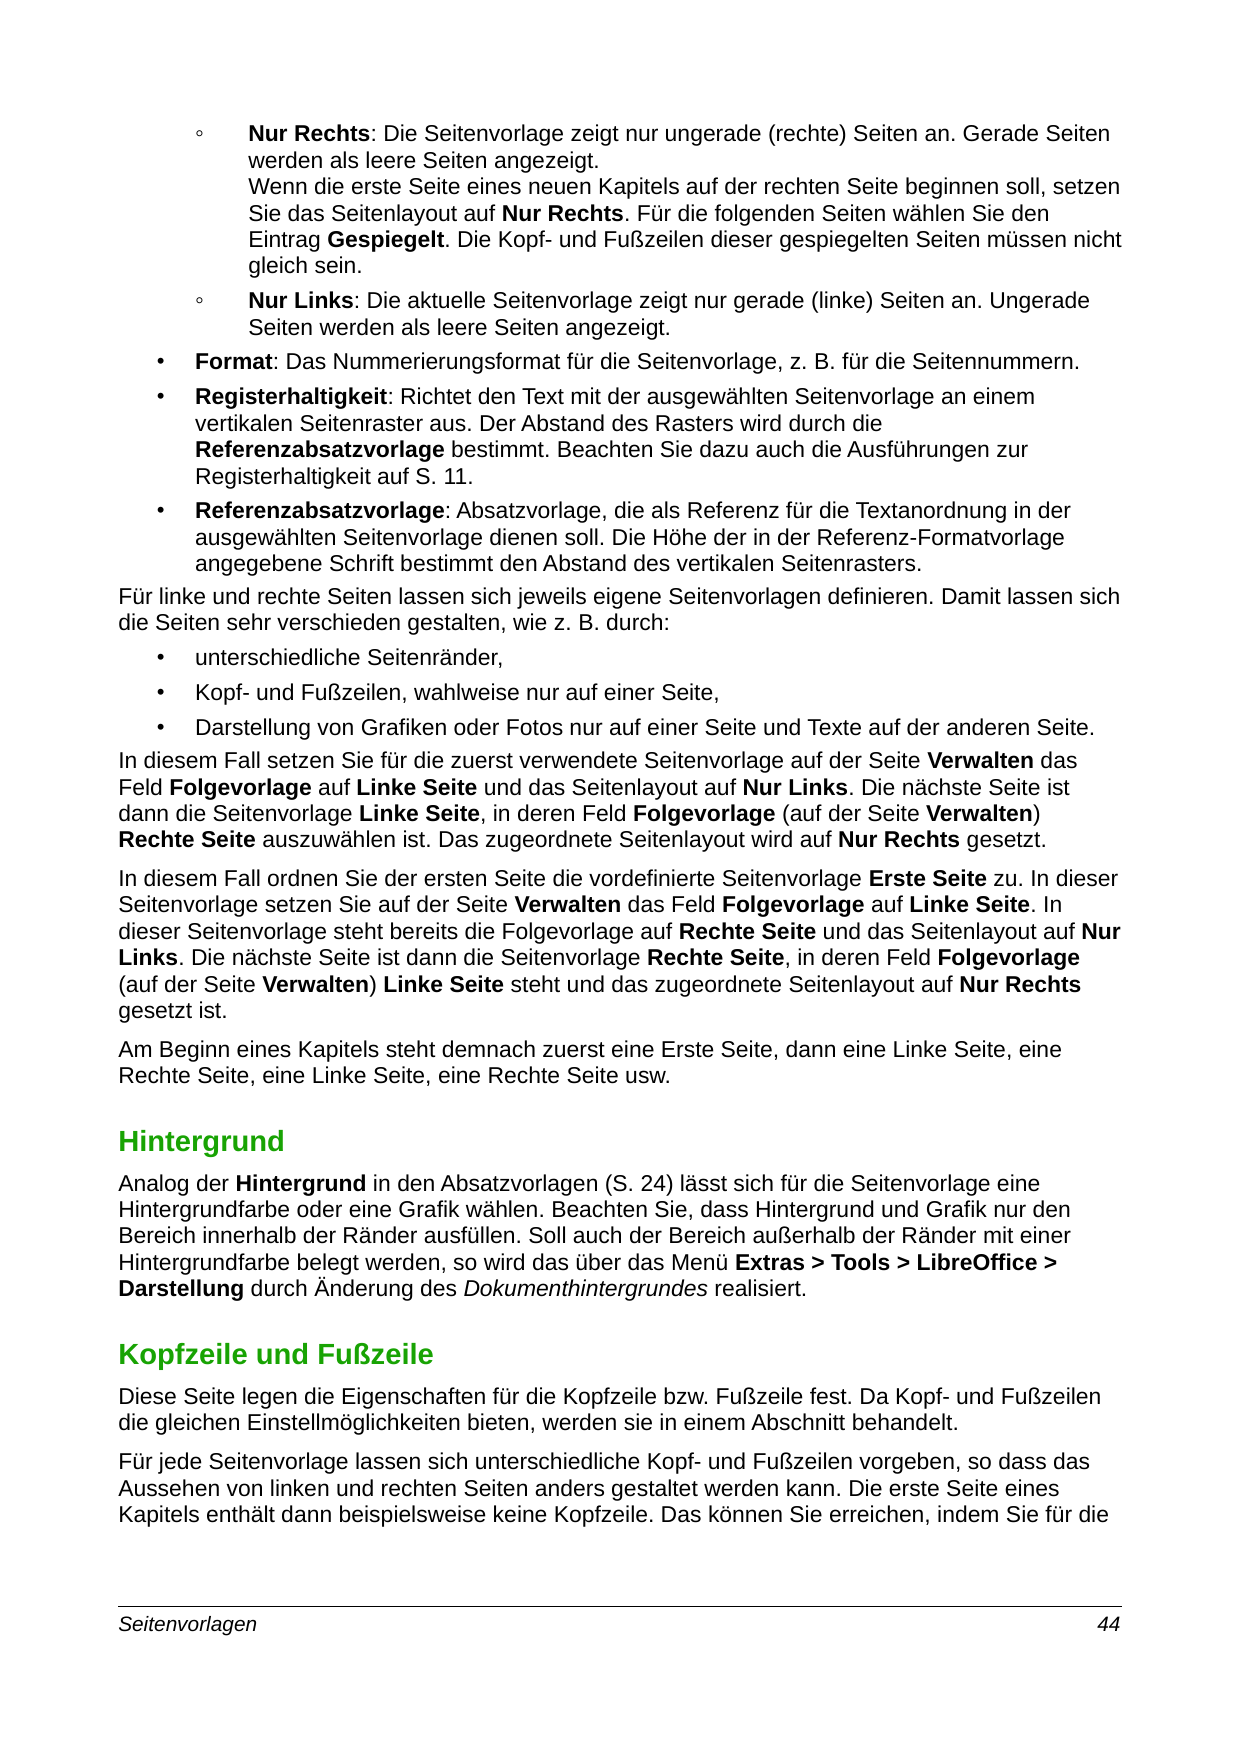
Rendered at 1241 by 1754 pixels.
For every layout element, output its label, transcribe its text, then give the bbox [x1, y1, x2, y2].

text Am Beginn eines Kapitels steht demnach zuerst eine Erste Seite, dann eine Linke Seite, eine Rechte Seite, eine Linke Seite, eine Rechte Seite usw. [118, 1036, 1122, 1088]
subtitle Kopfzeile und Fußzeile [118, 1337, 1122, 1371]
list Für linke und rechte Seiten lassen sich jeweils eigene Seitenvorlagen definieren. Damit lassen sich die Seiten sehr verschieden gestalten, wie z. B. durch: [118, 583, 1122, 636]
text Diese Seite legen die Eigenschaften für die Kopfzeile bzw. Fußzeile fest. Da Kopf- und Fußzeilen die gleichen Einstellmöglichkeiten bieten, werden sie in einem Abschnitt behandelt. [118, 1383, 1122, 1436]
text In diesem Fall setzen Sie für die zuerst verwendete Seitenvorlage auf der Seite Verwalten das Feld Folgevorlage auf Linke Seite und das Seitenlayout auf Nur Links. Die nächste Seite ist dann die Seitenvorlage Linke Seite, in deren Feld Folgevorlage (auf der Seite Verwalten) Rechte Seite auszuwählen ist. Das zugeordnete Seitenlayout wird auf Nur Rechts gesetzt. [118, 747, 1122, 853]
list Analog der Hintergrund in den Absatzvorlagen (S. 24) lässt sich für die Seitenvorlage eine Hintergrundfarbe oder eine Grafik wählen. Beachten Sie, dass Hintergrund und Grafik nur den Bereich innerhalb der Ränder ausfüllen. Soll auch der Bereich außerhalb der Ränder mit einer Hintergrundfarbe belegt werden, so wird das über das Menü Extras > Tools > LibreOffice > Darstellung durch Änderung des Dokumenthintergrundes realisiert. [118, 1170, 1122, 1302]
subtitle Hintergrund [118, 1124, 1122, 1157]
list Darstellung von Grafiken oder Fotos nur auf einer Seite und Texte auf der anderen Seite. [156, 712, 1122, 741]
list Referenzabsatzvorlage: Absatzvorlage, die als Referenz für die Textanordnung in der ausgewählten Seitenvorlage dienen soll. Die Höhe der in der Referenz-Formatvorlage angegebene Schrift bestimmt den Abstand des vertikalen Seitenrasters. [156, 495, 1122, 577]
text In diesem Fall ordnen Sie der ersten Seite die vordefinierte Seitenvorlage Erste Seite zu. In dieser Seitenvorlage setzen Sie auf der Seite Verwalten das Feld Folgevorlage auf Linke Seite. In dieser Seitenvorlage steht bereits die Folgevorlage auf Rechte Seite und das Seitenlayout auf Nur Links. Die nächste Seite ist dann die Seitenvorlage Rechte Seite, in deren Feld Folgevorlage (auf der Seite Verwalten) Linke Seite steht und das zugeordnete Seitenlayout auf Nur Rechts gesetzt ist. [118, 865, 1122, 1023]
list unterschiedliche Seitenränder, [156, 642, 1122, 671]
list Kopf- und Fußzeilen, wahlweise nur auf einer Seite, [156, 677, 1122, 706]
text Für jede Seitenvorlage lassen sich unterschiedliche Kopf- und Fußzeilen vorgeben, so dass das Aussehen von linken und rechten Seiten anders gestaltet werden kann. Die erste Seite eines Kapitels enthält dann beispielsweise keine Kopfzeile. Das können Sie erreichen, indem Sie für die [118, 1448, 1122, 1527]
list Nur Links: Die aktuelle Seitenvorlage zeigt nur gerade (linke) Seiten an. Ungerade Seiten werden als leere Seiten angezeigt. [195, 285, 1122, 340]
list Registerhaltigkeit: Richtet den Text mit der ausgewählten Seitenvorlage an einem vertikalen Seitenraster aus. Der Abstand des Rasters wird durch die Referenzabsatzvorlage bestimmt. Beachten Sie dazu auch die Ausführungen zur Registerhaltigkeit auf S. 11. [156, 381, 1122, 489]
list Nur Rechts: Die Seitenvorlage zeigt nur ungerade (rechte) Seiten an. Gerade Seiten werden als leere Seiten angezeigt. Wenn die erste Seite eines neuen Kapitels auf der rechten Seite beginnen soll, setzen Sie das Seitenlayout auf Nur Rechts. Für die folgenden Seiten wählen Sie den Eintrag Gespiegelt. Die Kopf- und Fußzeilen dieser gespiegelten Seiten müssen nicht gleich sein. [195, 118, 1122, 279]
list Format: Das Nummerierungsformat für die Seitenvorlage, z. B. für die Seitennummern. [156, 346, 1122, 375]
